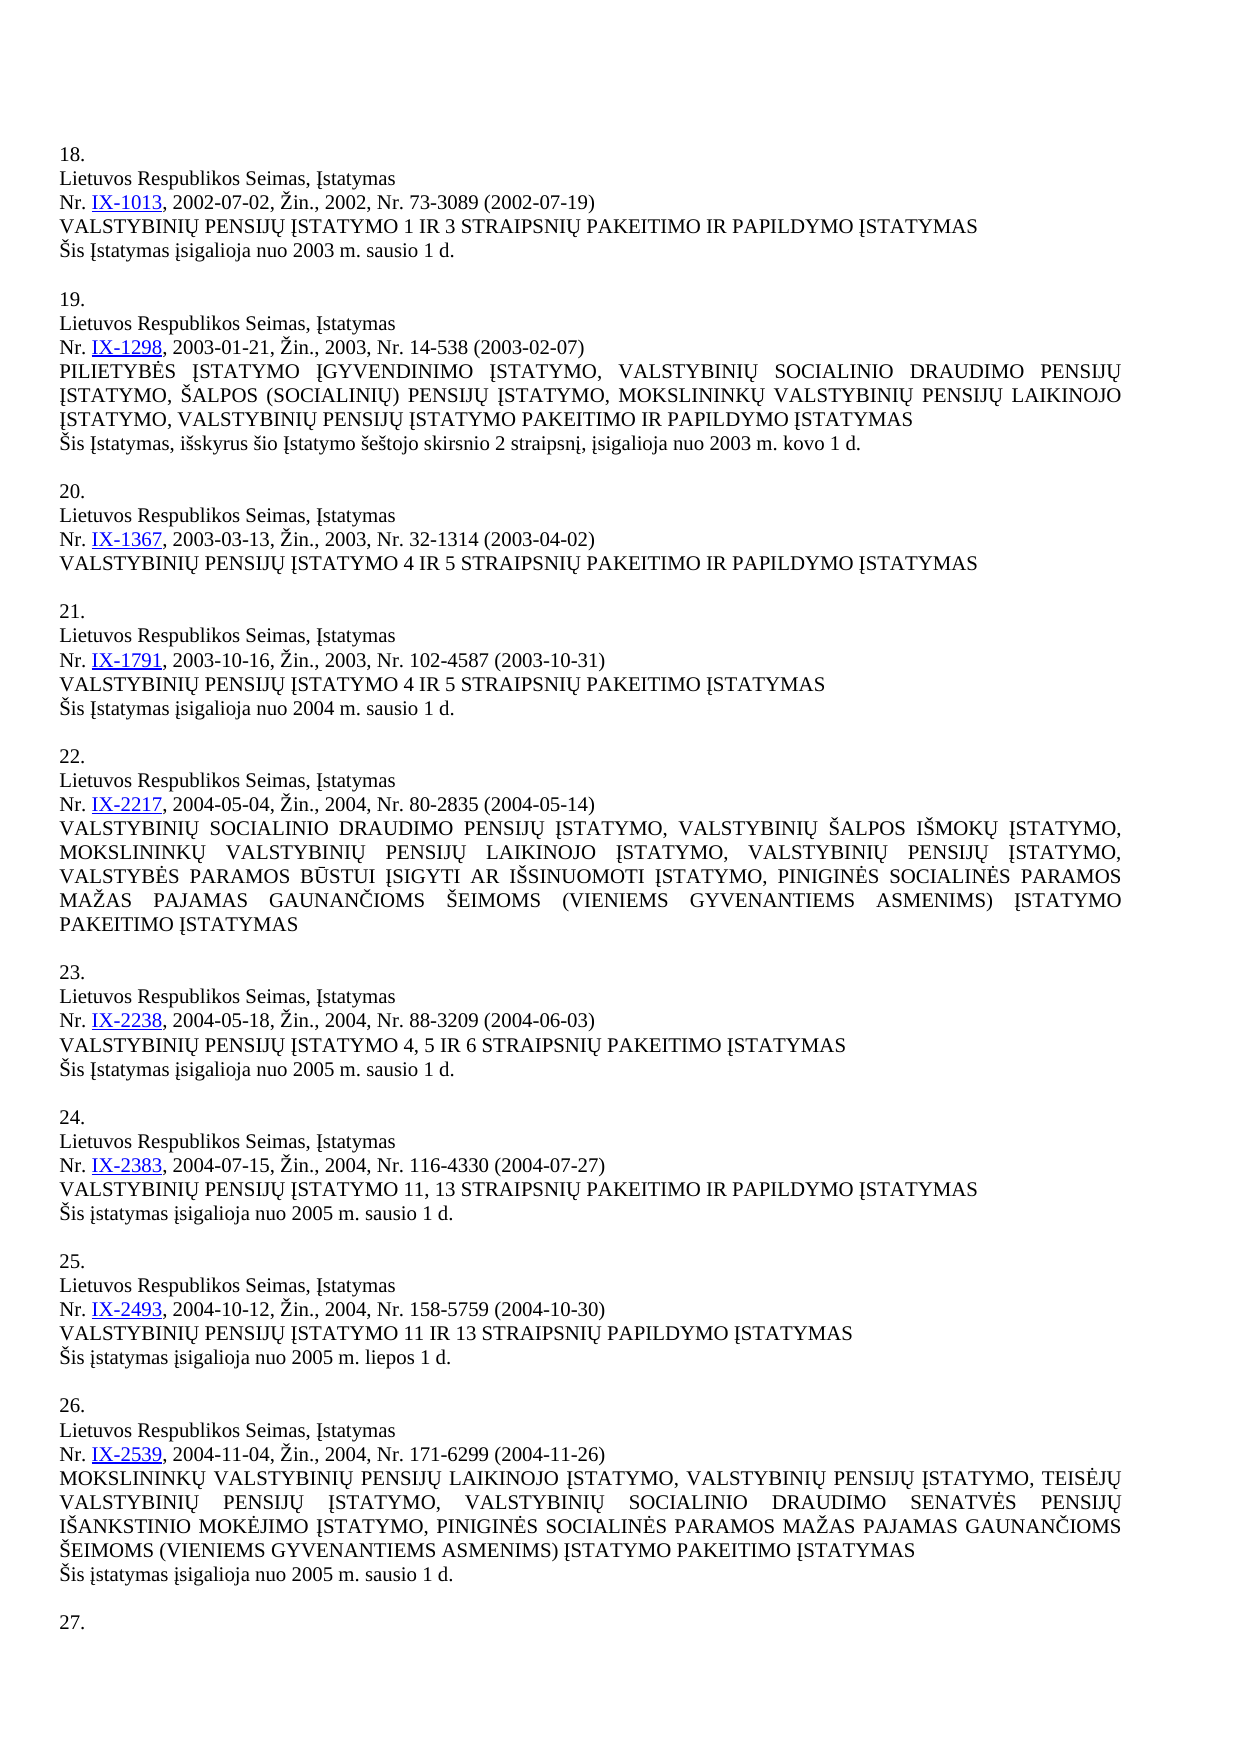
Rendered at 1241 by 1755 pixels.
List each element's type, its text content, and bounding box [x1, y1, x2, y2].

text Šis įstatymas įsigalioja nuo 2005 m. sausio 1 d. [59, 1201, 1122, 1225]
text 26. [59, 1393, 1122, 1417]
text MOKSLININKŲ VALSTYBINIŲ PENSIJŲ LAIKINOJO ĮSTATYMO, VALSTYBINIŲ PENSIJŲ ĮSTATYMO, TEISĖJŲ VALSTYBINIŲ PENSIJŲ ĮSTATYMO, VALSTYBINIŲ SOCIALINIO DRAUDIMO SENATVĖS PENSIJŲ IŠANKSTINIO MOKĖJIMO ĮSTATYMO, PINIGINĖS SOCIALINĖS PARAMOS MAŽAS PAJAMAS GAUNANČIOMS ŠEIMOMS (VIENIEMS GYVENANTIEMS ASMENIMS) ĮSTATYMO PAKEITIMO ĮSTATYMAS [59, 1466, 1122, 1562]
text Lietuvos Respublikos Seimas, Įstatymas [59, 1129, 1122, 1153]
text Lietuvos Respublikos Seimas, Įstatymas [59, 1273, 1122, 1297]
text Lietuvos Respublikos Seimas, Įstatymas [59, 166, 1122, 190]
text Nr. IX-2217, 2004-05-04, Žin., 2004, Nr. 80-2835 (2004-05-14) [59, 792, 1122, 816]
text Nr. IX-1791, 2003-10-16, Žin., 2003, Nr. 102-4587 (2003-10-31) [59, 647, 1122, 672]
text Lietuvos Respublikos Seimas, Įstatymas [59, 768, 1122, 792]
text VALSTYBINIŲ PENSIJŲ ĮSTATYMO 4 IR 5 STRAIPSNIŲ PAKEITIMO IR PAPILDYMO ĮSTATYMAS [59, 551, 1122, 575]
text 27. [59, 1610, 1122, 1634]
text Šis Įstatymas įsigalioja nuo 2005 m. sausio 1 d. [59, 1057, 1122, 1081]
text 18. [59, 142, 1122, 166]
text VALSTYBINIŲ PENSIJŲ ĮSTATYMO 11 IR 13 STRAIPSNIŲ PAPILDYMO ĮSTATYMAS [59, 1321, 1122, 1345]
text Nr. IX-2493, 2004-10-12, Žin., 2004, Nr. 158-5759 (2004-10-30) [59, 1297, 1122, 1321]
text VALSTYBINIŲ PENSIJŲ ĮSTATYMO 4, 5 IR 6 STRAIPSNIŲ PAKEITIMO ĮSTATYMAS [59, 1032, 1122, 1057]
text Nr. IX-2383, 2004-07-15, Žin., 2004, Nr. 116-4330 (2004-07-27) [59, 1153, 1122, 1177]
text Šis įstatymas įsigalioja nuo 2005 m. sausio 1 d. [59, 1562, 1122, 1586]
text 23. [59, 960, 1122, 984]
text Šis Įstatymas, išskyrus šio Įstatymo šeštojo skirsnio 2 straipsnį, įsigalioja nuo 2003 m. kovo 1 d. [59, 431, 1122, 455]
text Šis Įstatymas įsigalioja nuo 2004 m. sausio 1 d. [59, 696, 1122, 720]
text 24. [59, 1105, 1122, 1129]
text Lietuvos Respublikos Seimas, Įstatymas [59, 623, 1122, 647]
text 21. [59, 599, 1122, 623]
text Nr. IX-1367, 2003-03-13, Žin., 2003, Nr. 32-1314 (2003-04-02) [59, 527, 1122, 551]
text 22. [59, 744, 1122, 768]
text Lietuvos Respublikos Seimas, Įstatymas [59, 984, 1122, 1008]
text VALSTYBINIŲ PENSIJŲ ĮSTATYMO 1 IR 3 STRAIPSNIŲ PAKEITIMO IR PAPILDYMO ĮSTATYMAS [59, 214, 1122, 238]
text Šis įstatymas įsigalioja nuo 2005 m. liepos 1 d. [59, 1345, 1122, 1369]
text VALSTYBINIŲ PENSIJŲ ĮSTATYMO 11, 13 STRAIPSNIŲ PAKEITIMO IR PAPILDYMO ĮSTATYMAS [59, 1177, 1122, 1201]
text Šis Įstatymas įsigalioja nuo 2003 m. sausio 1 d. [59, 238, 1122, 262]
text Lietuvos Respublikos Seimas, Įstatymas [59, 311, 1122, 335]
text Nr. IX-1298, 2003-01-21, Žin., 2003, Nr. 14-538 (2003-02-07) [59, 335, 1122, 359]
text Nr. IX-2238, 2004-05-18, Žin., 2004, Nr. 88-3209 (2004-06-03) [59, 1008, 1122, 1032]
text Lietuvos Respublikos Seimas, Įstatymas [59, 503, 1122, 527]
text VALSTYBINIŲ SOCIALINIO DRAUDIMO PENSIJŲ ĮSTATYMO, VALSTYBINIŲ ŠALPOS IŠMOKŲ ĮSTATYMO, MOKSLININKŲ VALSTYBINIŲ PENSIJŲ LAIKINOJO ĮSTATYMO, VALSTYBINIŲ PENSIJŲ ĮSTATYMO, VALSTYBĖS PARAMOS BŪSTUI ĮSIGYTI AR IŠSINUOMOTI ĮSTATYMO, PINIGINĖS SOCIALINĖS PARAMOS MAŽAS PAJAMAS GAUNANČIOMS ŠEIMOMS (VIENIEMS GYVENANTIEMS ASMENIMS) ĮSTATYMO PAKEITIMO ĮSTATYMAS [59, 816, 1122, 936]
text 20. [59, 479, 1122, 503]
text PILIETYBĖS ĮSTATYMO ĮGYVENDINIMO ĮSTATYMO, VALSTYBINIŲ SOCIALINIO DRAUDIMO PENSIJŲ ĮSTATYMO, ŠALPOS (SOCIALINIŲ) PENSIJŲ ĮSTATYMO, MOKSLININKŲ VALSTYBINIŲ PENSIJŲ LAIKINOJO ĮSTATYMO, VALSTYBINIŲ PENSIJŲ ĮSTATYMO PAKEITIMO IR PAPILDYMO ĮSTATYMAS [59, 359, 1122, 431]
text 19. [59, 287, 1122, 311]
text Nr. IX-1013, 2002-07-02, Žin., 2002, Nr. 73-3089 (2002-07-19) [59, 190, 1122, 214]
text 25. [59, 1249, 1122, 1273]
text Lietuvos Respublikos Seimas, Įstatymas [59, 1417, 1122, 1442]
text Nr. IX-2539, 2004-11-04, Žin., 2004, Nr. 171-6299 (2004-11-26) [59, 1442, 1122, 1466]
text VALSTYBINIŲ PENSIJŲ ĮSTATYMO 4 IR 5 STRAIPSNIŲ PAKEITIMO ĮSTATYMAS [59, 672, 1122, 696]
